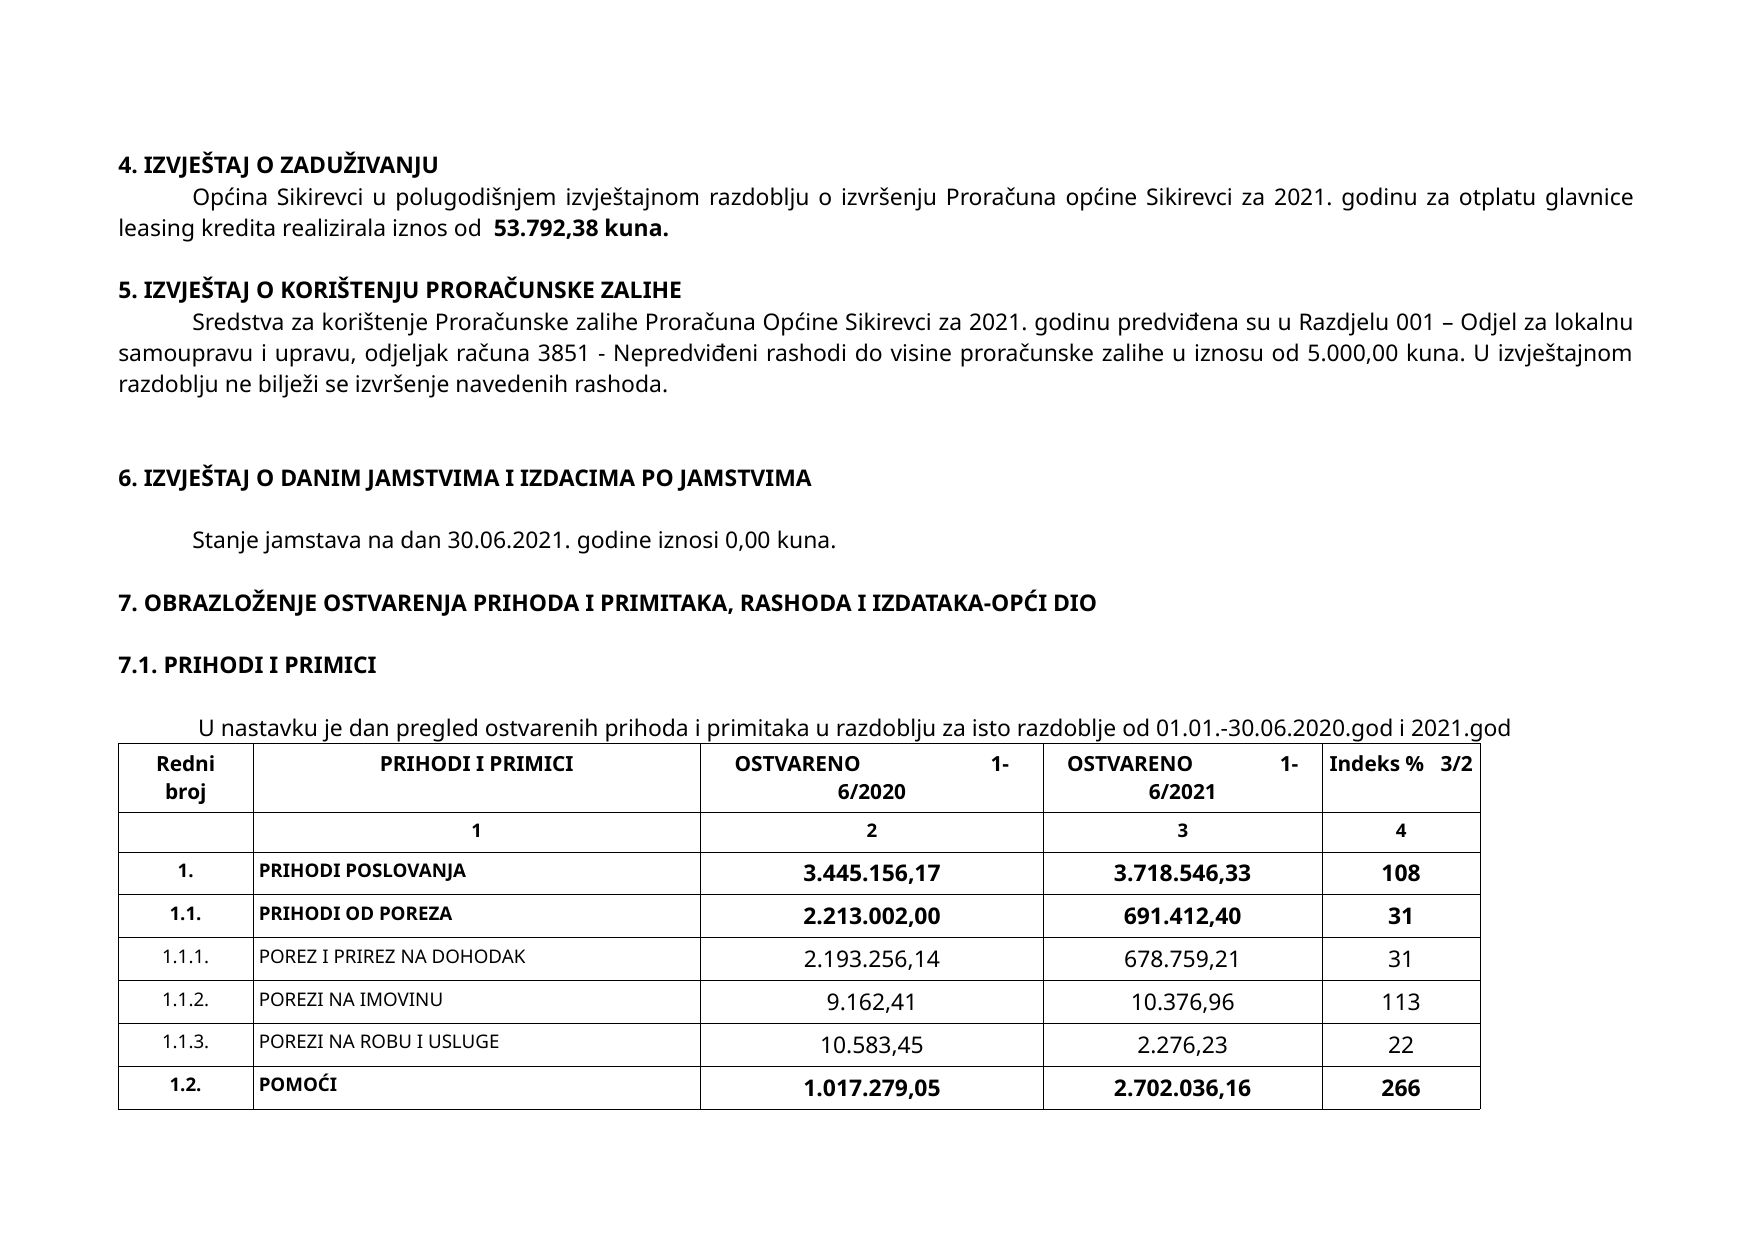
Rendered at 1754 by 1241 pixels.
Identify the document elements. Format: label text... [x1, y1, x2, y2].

table_cell PRIHODI OD POREZA [254, 895, 700, 937]
table_header PRIHODI I PRIMICI [254, 744, 700, 812]
table_header Redni broj [119, 744, 253, 812]
table_cell 2.702.036,16 [1044, 1067, 1322, 1108]
text 7.1. PRIHODI I PRIMICI [118, 649, 1636, 681]
table_cell 1 [254, 813, 700, 852]
table_cell 2.213.002,00 [701, 895, 1043, 937]
table_cell 31 [1323, 895, 1480, 937]
table_cell 2.276,23 [1044, 1024, 1322, 1066]
table_cell 2.193.256,14 [701, 938, 1043, 980]
text Stanje jamstava na dan 30.06.2021. godine iznosi 0,00 kuna. [118, 524, 1636, 556]
table_cell 113 [1323, 981, 1480, 1023]
table_cell 9.162,41 [701, 981, 1043, 1023]
table_cell 31 [1323, 938, 1480, 980]
table_cell 22 [1323, 1024, 1480, 1066]
table_cell 1.1.1. [119, 938, 253, 980]
text 4. IZVJEŠTAJ O ZADUŽIVANJU [118, 149, 1636, 181]
table_cell 1.2. [119, 1067, 253, 1108]
table_cell 1.1. [119, 895, 253, 937]
table_cell 10.376,96 [1044, 981, 1322, 1023]
table_cell POREZI NA ROBU I USLUGE [254, 1024, 700, 1066]
table_cell 3.445.156,17 [701, 853, 1043, 894]
table_cell [119, 813, 253, 852]
table_header OSTVARENO 1-6/2020 [701, 744, 1043, 812]
text U nastavku je dan pregled ostvarenih prihoda i primitaka u razdoblju za isto razdoblje od 01.01.-30.06.2020.god i 2021.god [118, 712, 1636, 743]
table_cell 4 [1323, 813, 1480, 852]
text 7. OBRAZLOŽENJE OSTVARENJA PRIHODA I PRIMITAKA, RASHODA I IZDATAKA-OPĆI DIO [118, 587, 1636, 618]
text Sredstva za korištenje Proračunske zalihe Proračuna Općine Sikirevci za 2021. godinu predviđena su u Razdjelu 001 – Odjel za lokalnu samoupravu i upravu, odjeljak računa 3851 - Nepredviđeni rashodi do visine proračunske zalihe u iznosu od 5.000,00 kuna. U izvještajnom razdoblju ne bilježi se izvršenje navedenih rashoda. [118, 306, 1636, 399]
table_cell POREZ I PRIREZ NA DOHODAK [254, 938, 700, 980]
table_cell 10.583,45 [701, 1024, 1043, 1066]
table_cell 1.017.279,05 [701, 1067, 1043, 1108]
table_cell POREZI NA IMOVINU [254, 981, 700, 1023]
table_cell 691.412,40 [1044, 895, 1322, 937]
table_cell 108 [1323, 853, 1480, 894]
table_cell PRIHODI POSLOVANJA [254, 853, 700, 894]
table_cell 3 [1044, 813, 1322, 852]
table_cell 1.1.2. [119, 981, 253, 1023]
table_cell 1. [119, 853, 253, 894]
table_cell 2 [701, 813, 1043, 852]
table_header Indeks % 3/2 [1323, 744, 1480, 812]
text 6. IZVJEŠTAJ O DANIM JAMSTVIMA I IZDACIMA PO JAMSTVIMA [118, 462, 1636, 493]
table_header OSTVARENO 1-6/2021 [1044, 744, 1322, 812]
table_cell 266 [1323, 1067, 1480, 1108]
table_cell 678.759,21 [1044, 938, 1322, 980]
text Općina Sikirevci u polugodišnjem izvještajnom razdoblju o izvršenju Proračuna općine Sikirevci za 2021. godinu za otplatu glavnice leasing kredita realizirala iznos od 53.792,38 kuna. [118, 181, 1636, 243]
text 5. IZVJEŠTAJ O KORIŠTENJU PRORAČUNSKE ZALIHE [118, 274, 1636, 306]
table_cell 3.718.546,33 [1044, 853, 1322, 894]
table_cell 1.1.3. [119, 1024, 253, 1066]
table_cell POMOĆI [254, 1067, 700, 1108]
